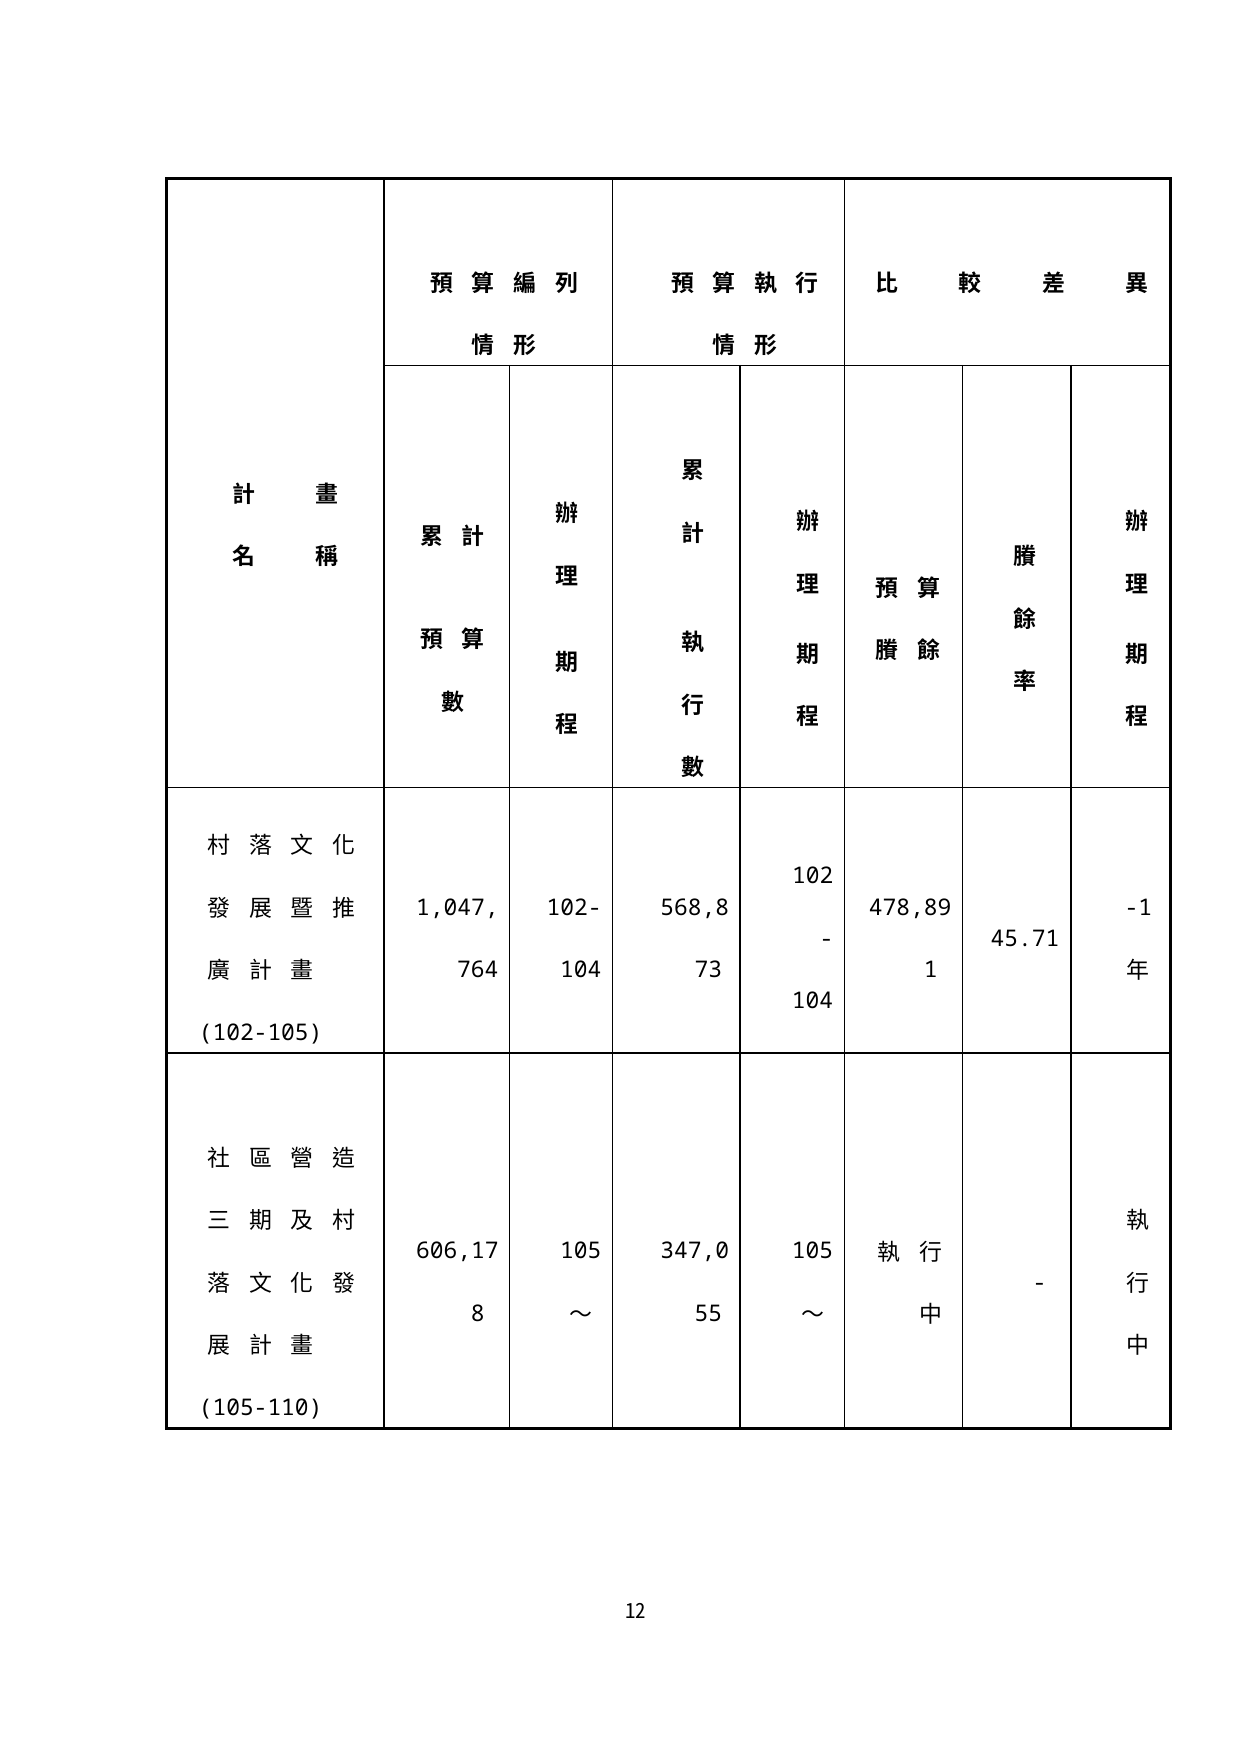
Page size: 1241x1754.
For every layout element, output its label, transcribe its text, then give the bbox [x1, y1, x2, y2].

table_cell 辦理 期程 [741, 366, 844, 787]
table_cell 累計 執行數 [613, 366, 739, 787]
table_cell 執行中 [1072, 1054, 1169, 1427]
table_cell 102-104 [510, 788, 612, 1052]
table_cell 村落文化發展暨推廣計畫(102-105) [168, 788, 383, 1052]
table_cell 478,891 [845, 788, 962, 1052]
table_cell 辦理 期程 [1072, 366, 1169, 787]
table_cell -1年 [1072, 788, 1169, 1052]
table_cell 102-104 [741, 788, 844, 1052]
table_cell 執行中 [845, 1054, 962, 1427]
table_cell 社區營造三期及村落文化發展計畫(105-110) [168, 1054, 383, 1427]
table_cell 606,178 [385, 1054, 509, 1427]
table_header 比 較 差 異 [845, 180, 1169, 365]
table_header 預算編列情形 [385, 180, 612, 365]
table_cell 105～ [510, 1054, 612, 1427]
table_header 計 畫 名 稱 [168, 180, 383, 787]
table_cell 辦理 期程 [510, 366, 612, 787]
table_cell 賸餘率 [963, 366, 1070, 787]
table_header 預算執行情形 [613, 180, 844, 365]
table_cell 1,047,764 [385, 788, 509, 1052]
table_cell 累計 預算數 [385, 366, 509, 787]
table_cell 預算賸餘 [845, 366, 962, 787]
table_cell 568,873 [613, 788, 739, 1052]
table_cell - [963, 1054, 1070, 1427]
table_cell 347,055 [613, 1054, 739, 1427]
table_cell 105～ [741, 1054, 844, 1427]
table_cell 45.71 [963, 788, 1070, 1052]
